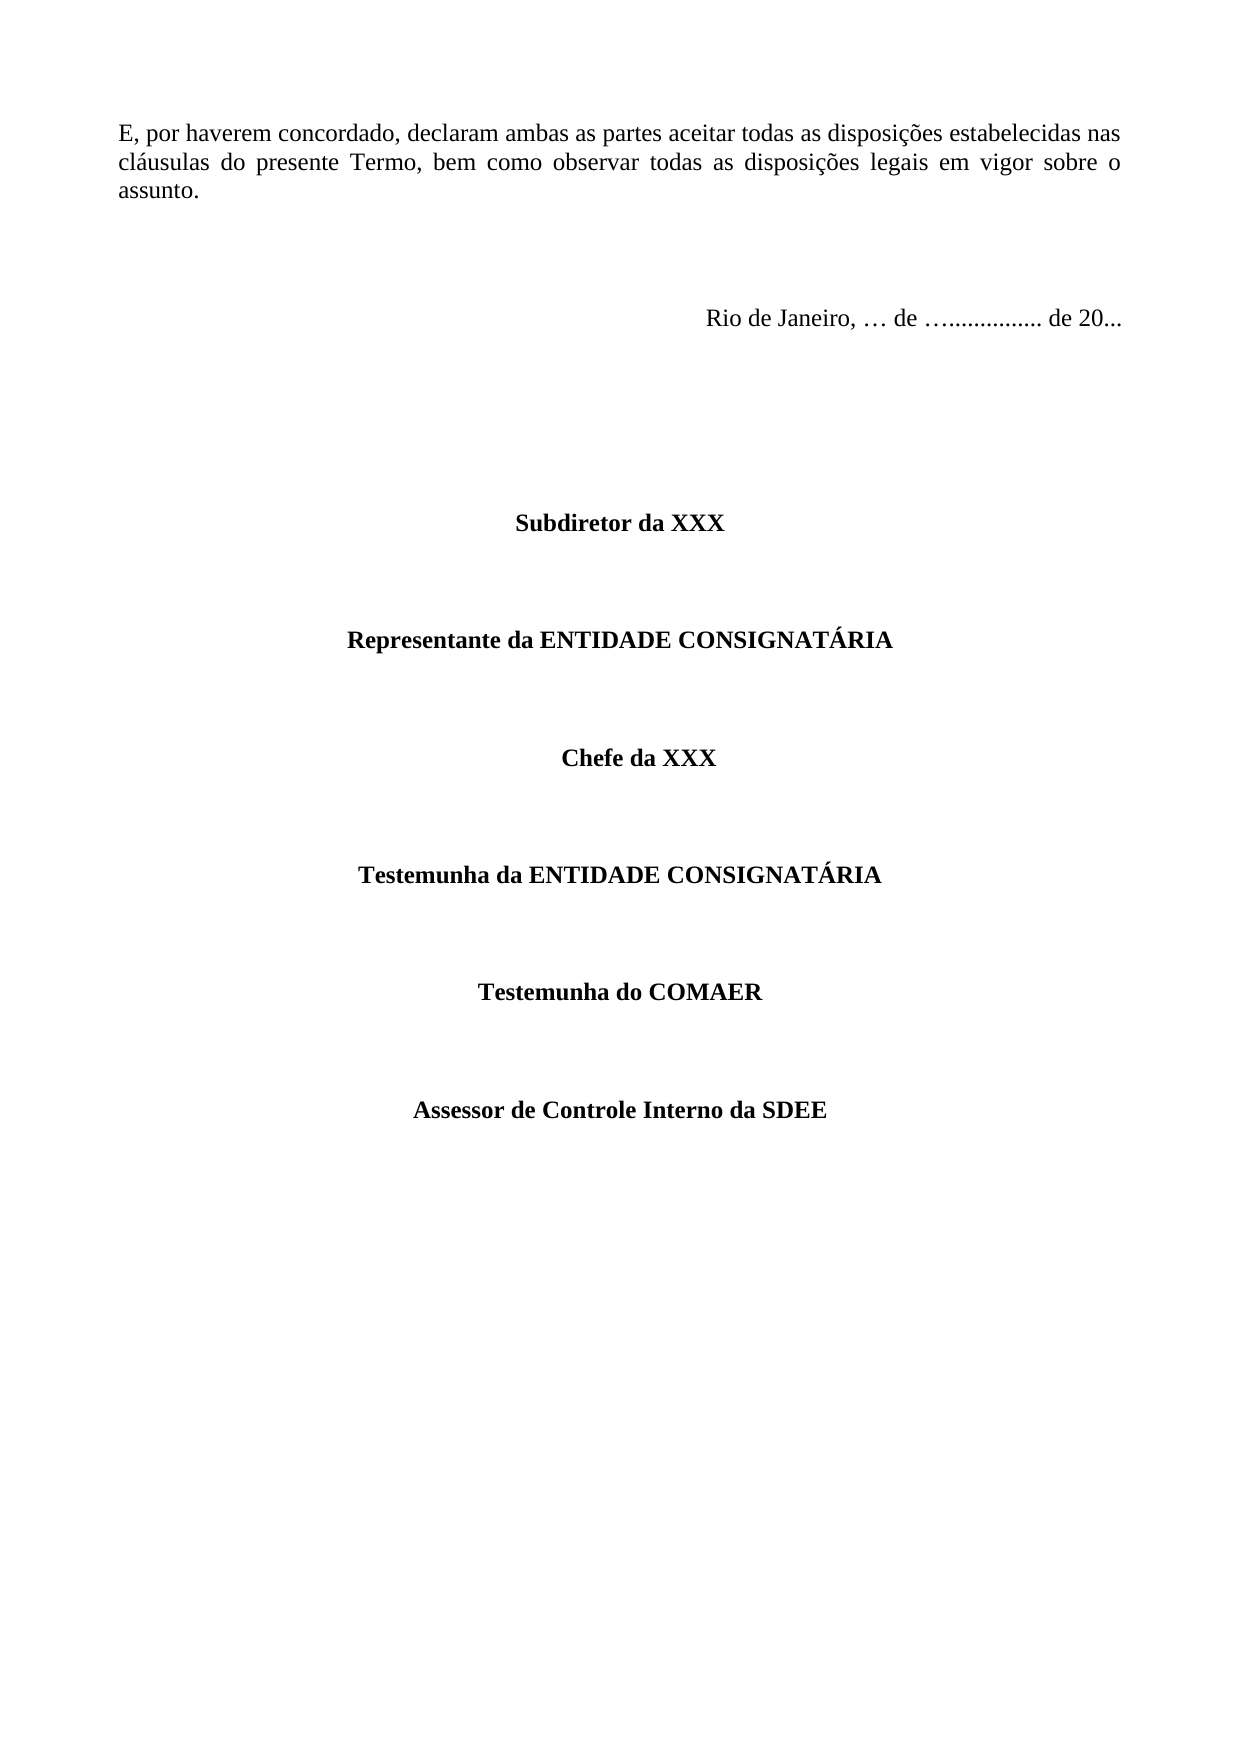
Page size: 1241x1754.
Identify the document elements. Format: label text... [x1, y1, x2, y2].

text Subdiretor da XXX [118, 508, 1122, 537]
text Assessor de Controle Interno da SDEE [118, 1095, 1122, 1123]
text Chefe da XXX [118, 743, 1122, 772]
text Testemunha do COMAER [118, 977, 1122, 1006]
text Representante da ENTIDADE CONSIGNATÁRIA [118, 626, 1122, 654]
text Testemunha da ENTIDADE CONSIGNATÁRIA [118, 860, 1122, 889]
text Rio de Janeiro, … de …............... de 20... [118, 303, 1122, 332]
text E, por haverem concordado, declaram ambas as partes aceitar todas as disposições estabelecidas nas cláusulas do presente Termo, bem como observar todas as disposições legais em vigor sobre o assunto. [118, 118, 1122, 204]
